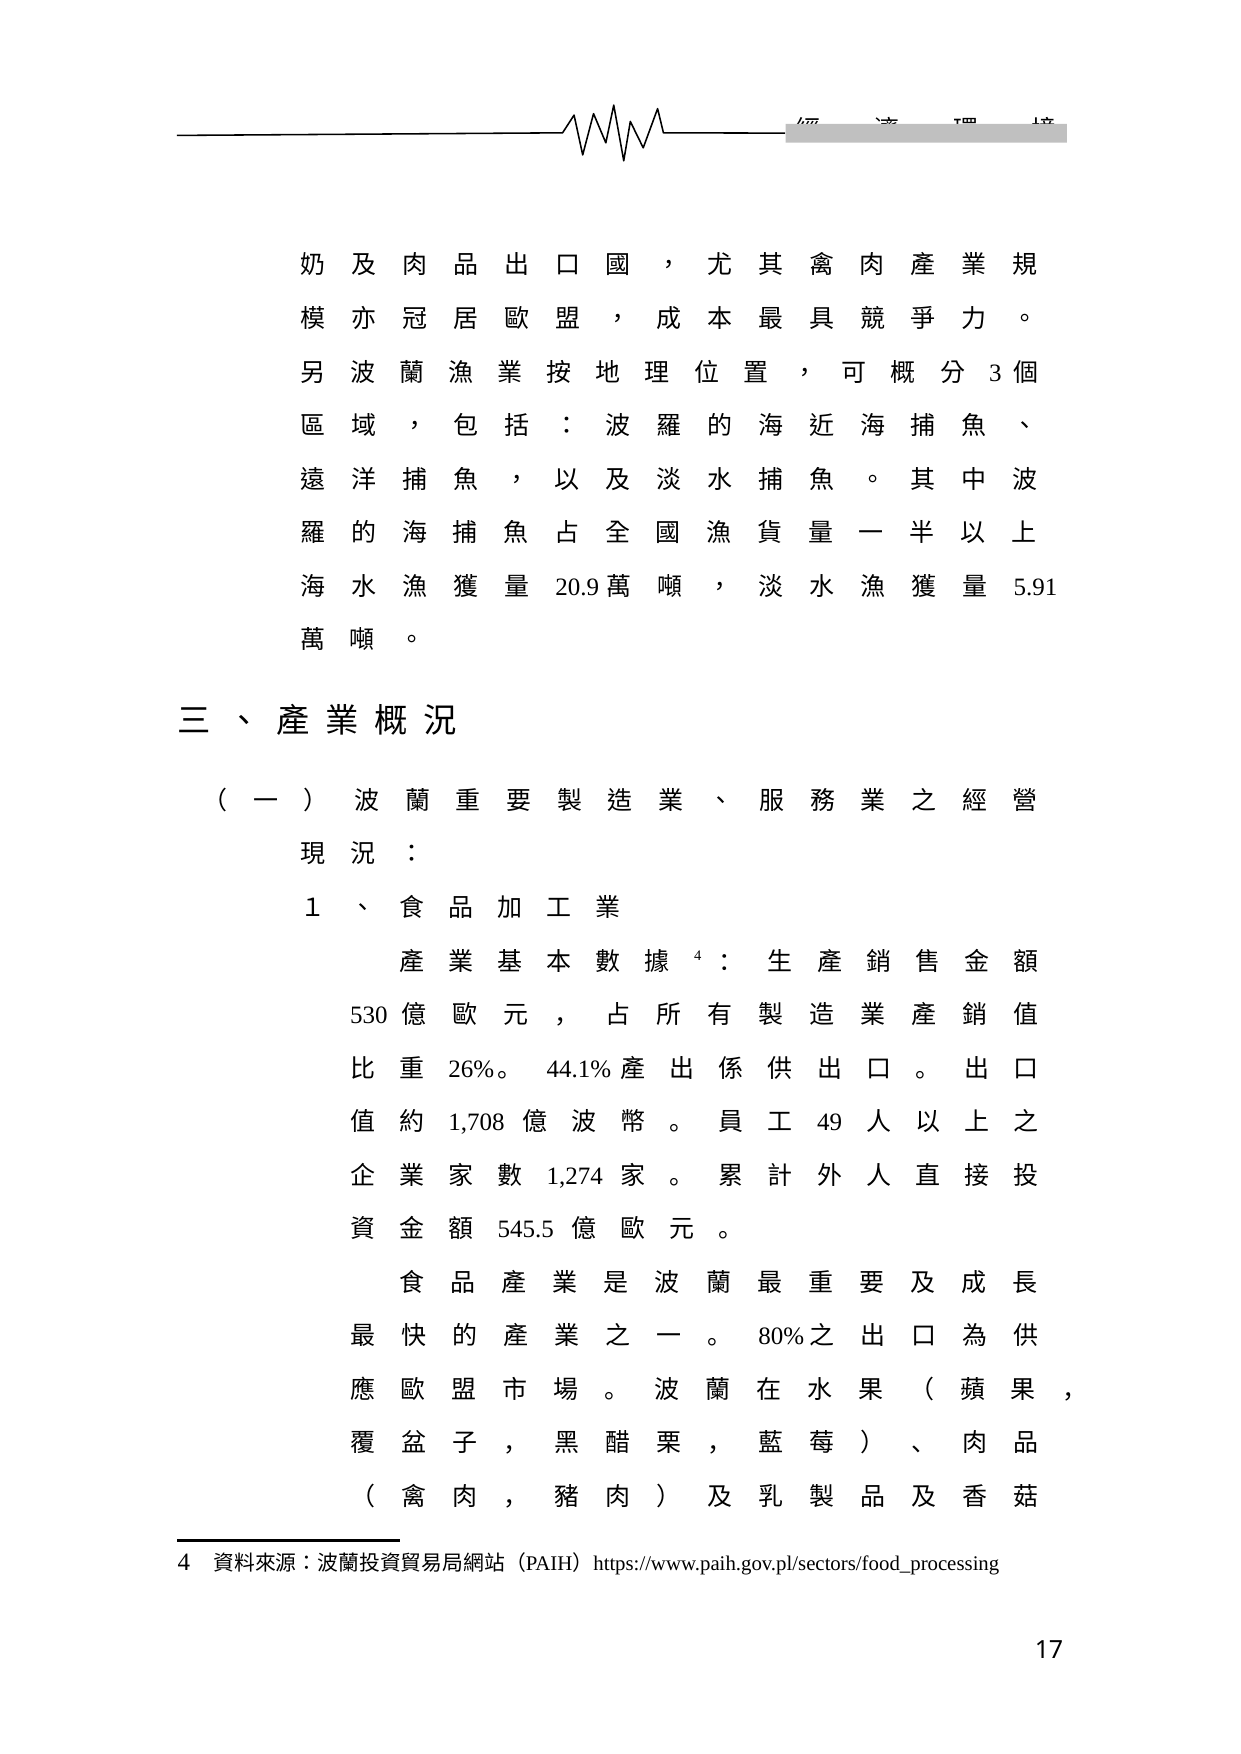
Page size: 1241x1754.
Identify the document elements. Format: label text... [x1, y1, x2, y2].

text 三、產業概況 [178, 691, 1063, 745]
text １、食品加工業 [276, 879, 1063, 932]
text 資料來源：波蘭投資貿易局網站（PAIH）https://www.paih.gov.pl/sectors/food_processing [177, 1547, 1063, 1577]
text （一）波蘭重要製造業、服務業之經營現況： [202, 772, 1063, 879]
text 波蘭國土總面積之60%屬農業用地約1,870萬公頃（其中耕地面積占農業用地的78.2%，果園占1.5%，而草地及牧場占20.3%），林地占30.5%約950萬公頃。波蘭為歐洲重要農產品生產國，主要作物包括麥及其他穀類、馬鈴薯、甜菜等。波蘭同時是歐盟之牛奶及肉品出口國，尤其禽肉產業規模亦冠居歐盟，成本最具競爭力。另波蘭漁業按地理位置，可概分3個區域，包括：波羅的海近海捕魚、遠洋捕魚，以及淡水捕魚。其中波羅的海捕魚占全國漁貨量一半以上。海水漁獲量20.9萬噸，淡水漁獲量5.91萬噸。 [276, 236, 1063, 664]
text 食品產業是波蘭最重要及成長最快的產業之一。80%之出口為供應歐盟市場。波蘭在水果（蘋果，覆盆子，黑醋栗，藍莓）、肉品（禽肉，豬肉）及乳製品及香菇居領先地位。波蘭食品加工產業多樣化，香菸及精酒飲料等亦是重要產品之一。 [325, 1253, 1063, 1521]
text 產業基本數據：生產銷售金額530億歐元，占所有製造業產銷值比重26%。44.1%產出係供出口。出口值約1,708億波幣。員工49人以上之企業家數1,274家。累計外人直接投資金額545.5億歐元。 [325, 932, 1063, 1253]
